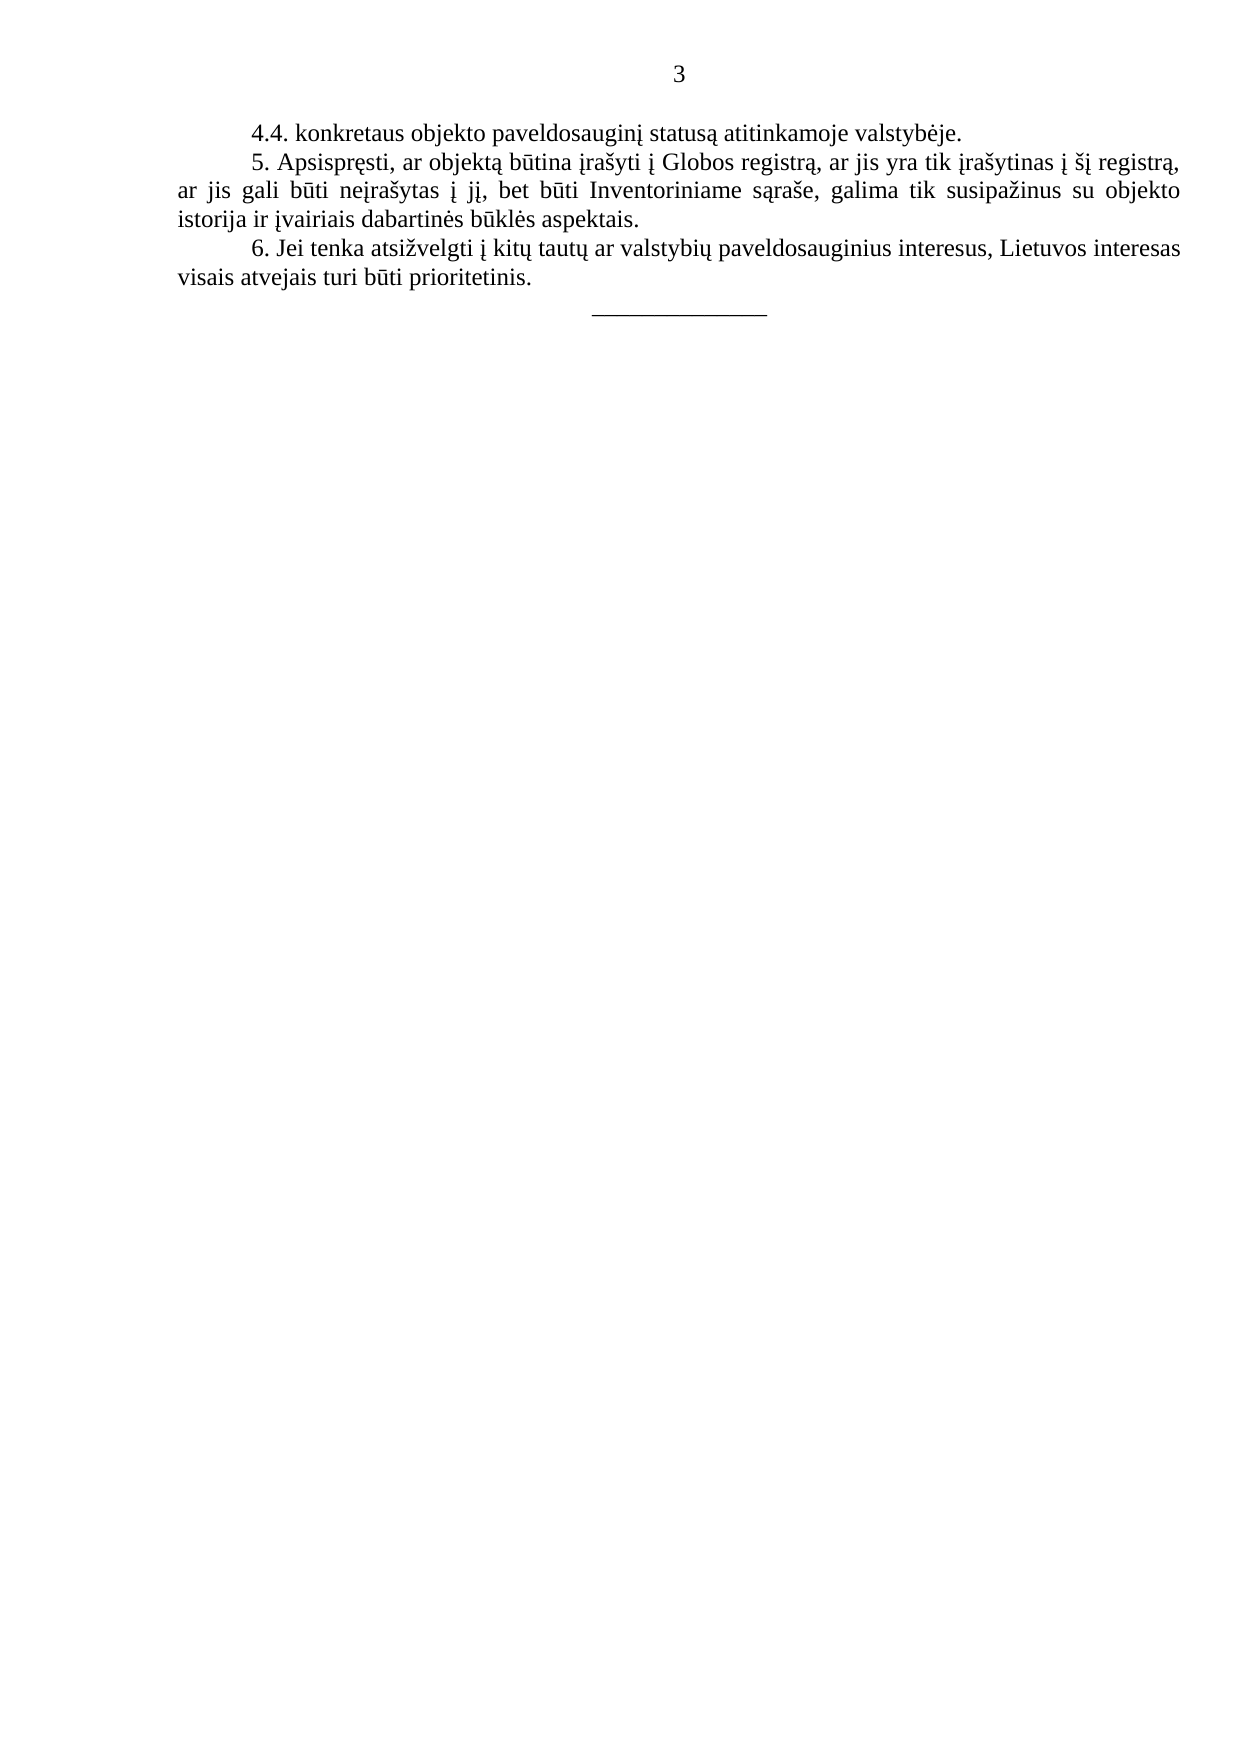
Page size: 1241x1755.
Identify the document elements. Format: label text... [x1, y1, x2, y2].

text ______________ [177, 291, 1181, 319]
text 4.4. konkretaus objekto paveldosauginį statusą atitinkamoje valstybėje. [177, 118, 1181, 147]
text 5. Apsispręsti, ar objektą būtina įrašyti į Globos registrą, ar jis yra tik įrašytinas į šį registrą, ar jis gali būti neįrašytas į jį, bet būti Inventoriniame sąraše, galima tik susipažinus su objekto istorija ir įvairiais dabartinės būklės aspektais. [177, 147, 1181, 233]
text 6. Jei tenka atsižvelgti į kitų tautų ar valstybių paveldosauginius interesus, Lietuvos interesas visais atvejais turi būti prioritetinis. [177, 233, 1181, 291]
